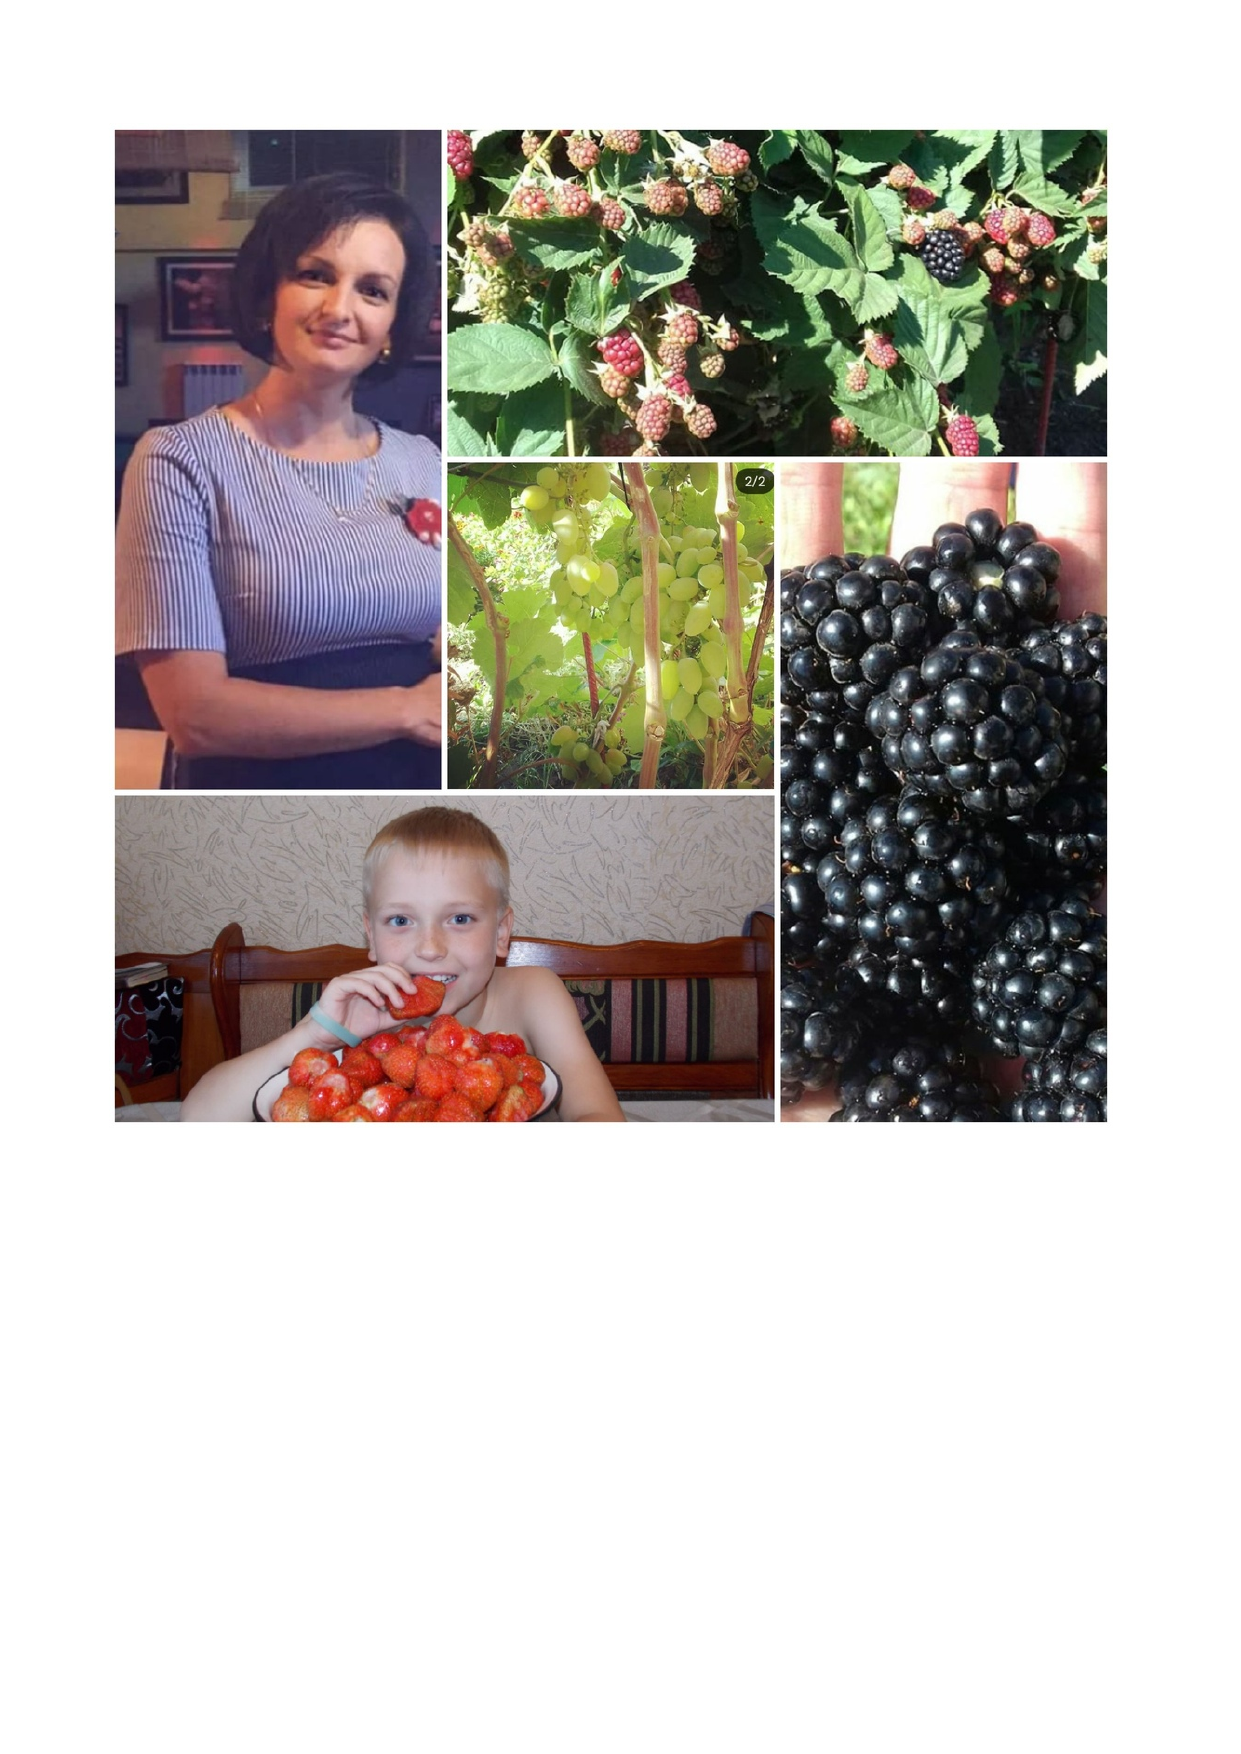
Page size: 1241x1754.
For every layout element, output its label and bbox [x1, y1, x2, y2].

picture [108, 123, 1113, 1128]
